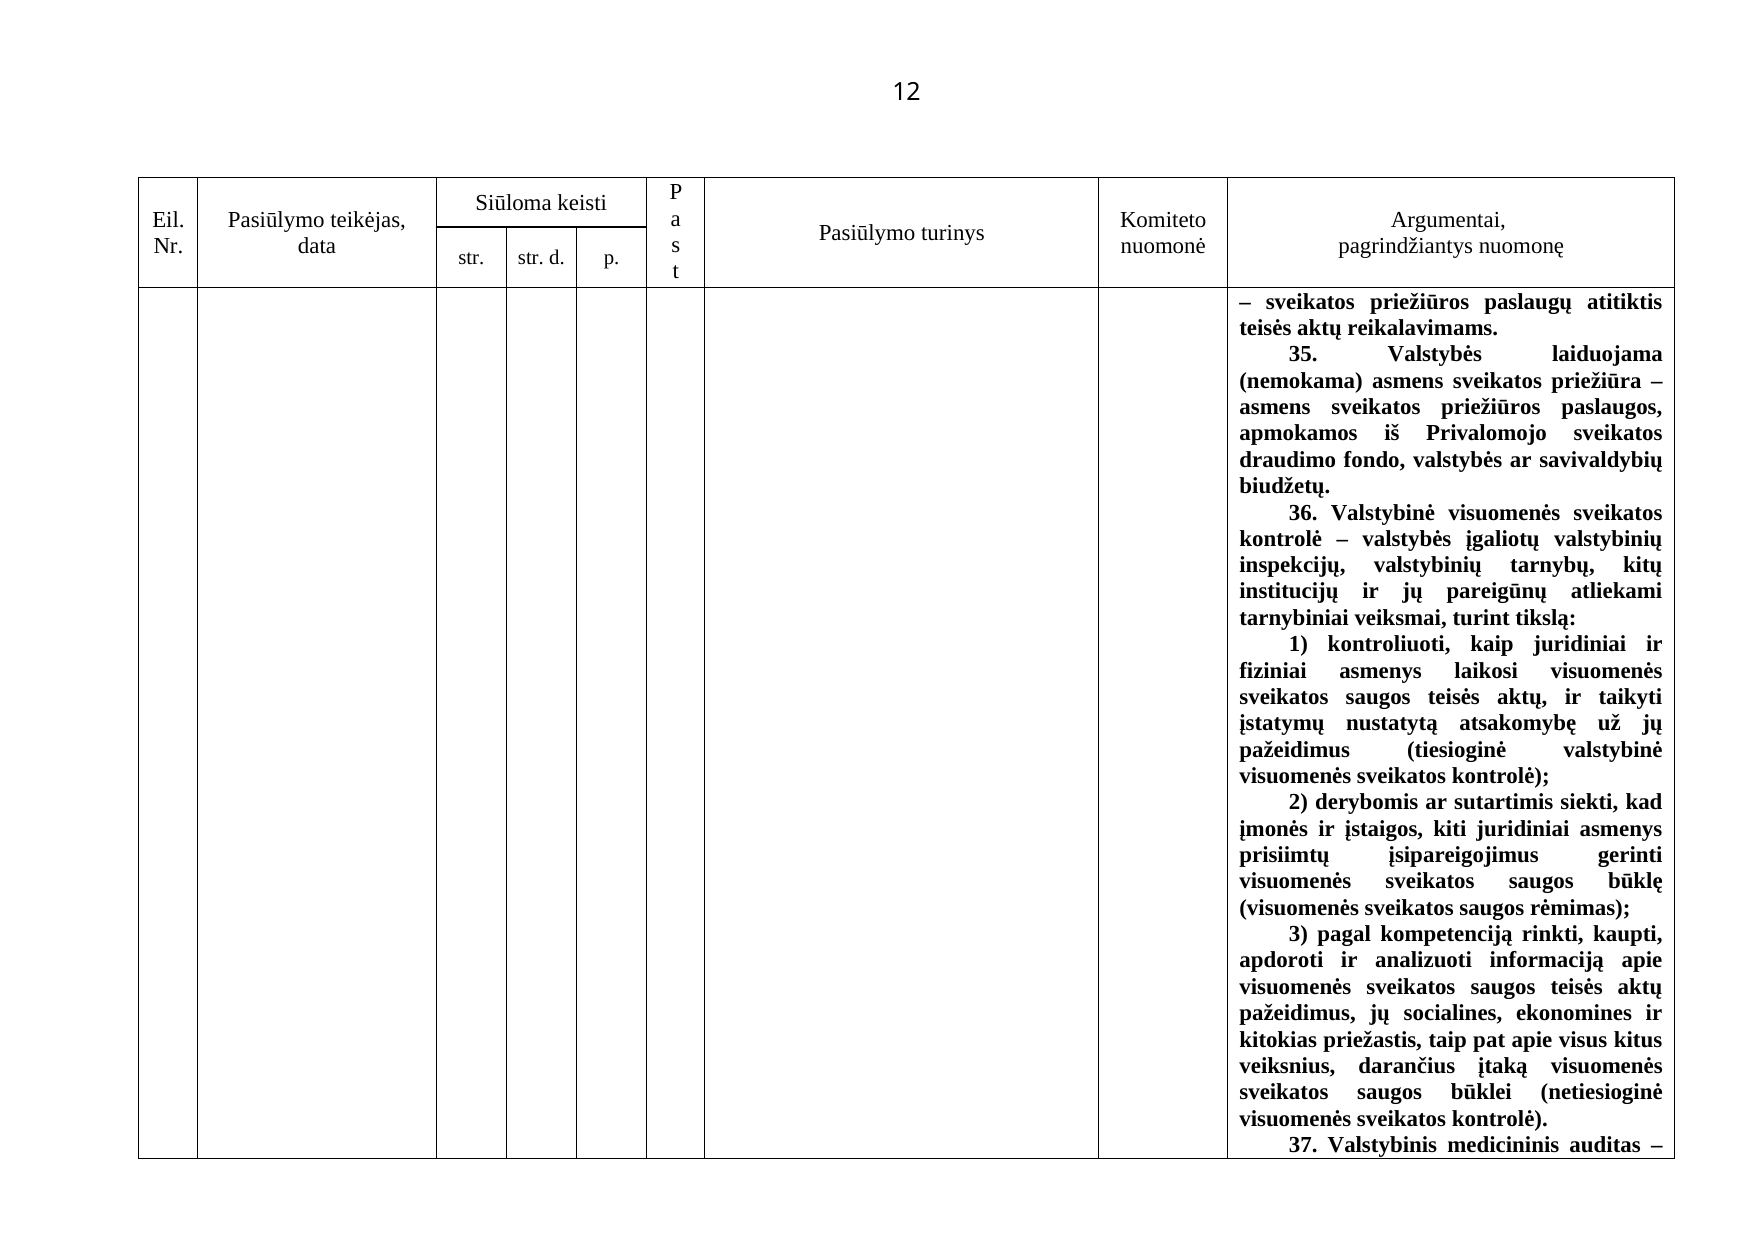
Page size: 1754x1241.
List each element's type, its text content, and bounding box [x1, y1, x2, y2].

table_cell [577, 288, 646, 1157]
table_header Pastabos [647, 178, 704, 287]
table_cell [198, 288, 436, 1157]
table_cell [437, 288, 506, 1157]
table_cell str. [437, 228, 506, 287]
table_header Komiteto nuomonė [1099, 178, 1227, 287]
table_header Pasiūlymo teikėjas, data [198, 178, 436, 287]
table_header Pasiūlymo turinys [705, 178, 1098, 287]
table_cell [507, 288, 576, 1157]
table_cell [139, 288, 197, 1157]
table_cell p. [577, 228, 646, 287]
table_cell [1099, 288, 1227, 1157]
table_header Siūloma keisti [437, 178, 646, 226]
table_header Argumentai, pagrindžiantys nuomonę [1228, 178, 1674, 287]
table_header Eil. Nr. [139, 178, 197, 287]
table_cell – sveikatos priežiūros paslaugų atitiktis teisės aktų reikalavimams. 35. Valstybės laiduojama (nemokama) asmens sveikatos priežiūra – asmens sveikatos priežiūros paslaugos, apmokamos iš Privalomojo sveikatos draudimo fondo, valstybės ar savivaldybių biudžetų. 36. Valstybinė visuomenės sveikatos kontrolė – valstybės įgaliotų valstybinių inspekcijų, valstybinių tarnybų, kitų institucijų ir jų pareigūnų atliekami tarnybiniai veiksmai, turint tikslą: 1) kontroliuoti, kaip juridiniai ir fiziniai asmenys laikosi visuomenės sveikatos saugos teisės aktų, ir taikyti įstatymų nustatytą atsakomybę už jų pažeidimus (tiesioginė valstybinė visuomenės sveikatos kontrolė); 2) derybomis ar sutartimis siekti, kad įmonės ir įstaigos, kiti juridiniai asmenys prisiimtų įsipareigojimus gerinti visuomenės sveikatos saugos būklę (visuomenės sveikatos saugos rėmimas); 3) pagal kompetenciją rinkti, kaupti, apdoroti ir analizuoti informaciją apie visuomenės sveikatos saugos teisės aktų pažeidimus, jų socialines, ekonomines ir kitokias priežastis, taip pat apie visus kitus veiksnius, darančius įtaką visuomenės sveikatos saugos būklei (netiesioginė visuomenės sveikatos kontrolė). 37. Valstybinis medicininis auditas – [1228, 288, 1674, 1157]
table_cell [647, 288, 704, 1157]
table_cell str. d. [507, 228, 576, 287]
table_cell [705, 288, 1098, 1157]
